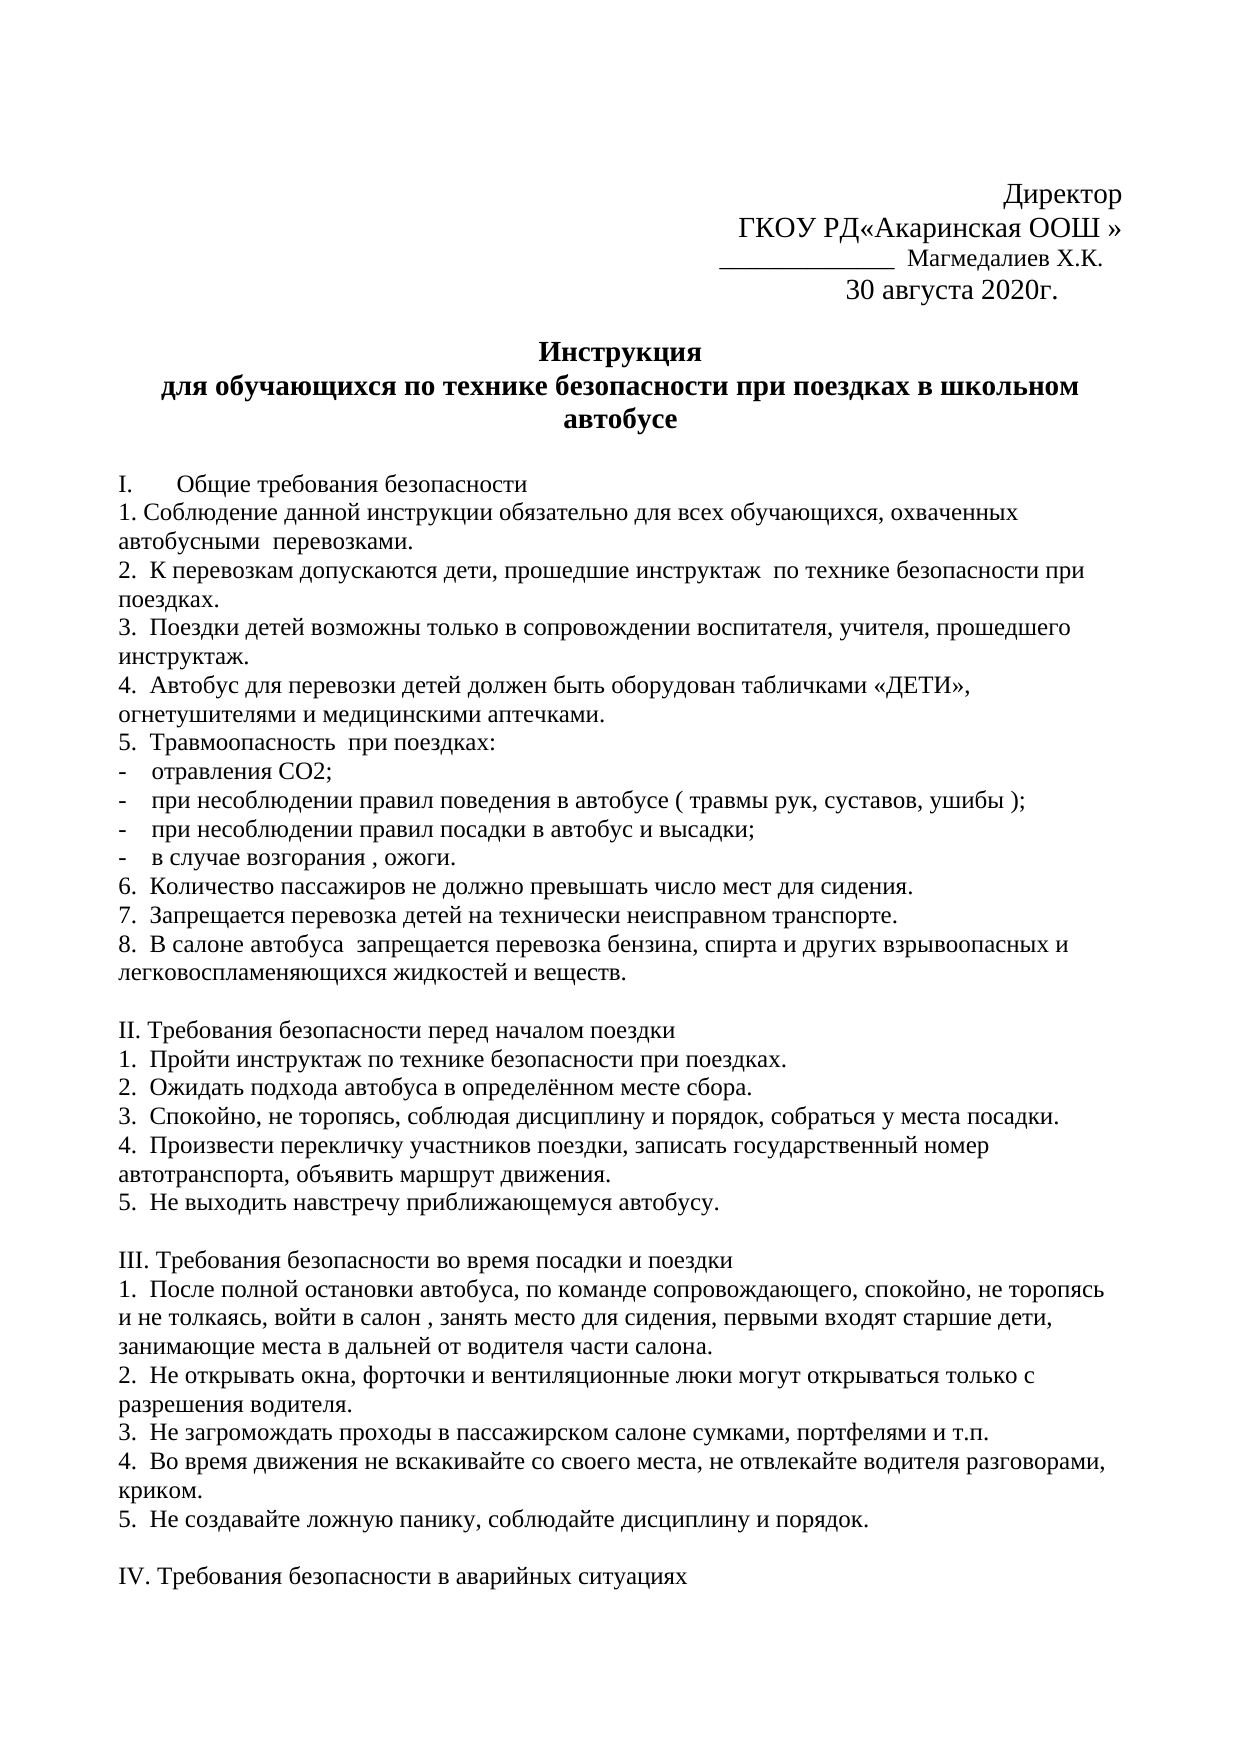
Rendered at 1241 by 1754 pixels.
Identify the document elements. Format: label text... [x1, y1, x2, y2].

text III. Требования безопасности во время посадки и поездки [118, 1245, 1122, 1274]
text 4. Автобус для перевозки детей должен быть оборудован табличками «ДЕТИ», огнетушителями и медицинскими аптечками. [118, 670, 1122, 727]
text 2. Ожидать подхода автобуса в определённом месте сбора. [118, 1072, 1122, 1101]
text 5. Травмоопасность при поездках: [118, 727, 1122, 756]
text I. Общие требования безопасности [118, 469, 1122, 497]
text - отравления СО2; [118, 756, 1122, 785]
text 1. Соблюдение данной инструкции обязательно для всех обучающихся, охваченных автобусными перевозками. [118, 497, 1122, 555]
text 6. Количество пассажиров не должно превышать число мест для сидения. [118, 871, 1122, 900]
text - при несоблюдении правил посадки в автобус и высадки; [118, 814, 1122, 842]
text 5. Не создавайте ложную панику, соблюдайте дисциплину и порядок. [118, 1504, 1122, 1532]
text 5. Не выходить навстречу приближающемуся автобусу. [118, 1187, 1122, 1216]
text Директор ГКОУ РД«Акаринская ООШ » [118, 176, 1122, 243]
text 3. Поездки детей возможны только в сопровождении воспитателя, учителя, прошедшего инструктаж. [118, 612, 1122, 670]
text 30 августа 2020г. [118, 272, 1122, 306]
text 3. Спокойно, не торопясь, соблюдая дисциплину и порядок, собраться у места посадки. [118, 1101, 1122, 1130]
text 2. К перевозкам допускаются дети, прошедшие инструктаж по технике безопасности при поездках. [118, 555, 1122, 612]
text 4. Произвести перекличку участников поездки, записать государственный номер автотранспорта, объявить маршрут движения. [118, 1130, 1122, 1187]
text 1. После полной остановки автобуса, по команде сопровождающего, спокойно, не торопясь и не толкаясь, войти в салон , занять место для сидения, первыми входят старшие дети, занимающие места в дальней от водителя части салона. [118, 1274, 1122, 1360]
text 4. Во время движения не вскакивайте со своего места, не отвлекайте водителя разговорами, криком. [118, 1446, 1122, 1504]
text 7. Запрещается перевозка детей на технически неисправном транспорте. [118, 900, 1122, 929]
text для обучающихся по технике безопасности при поездках в школьном автобусе [118, 368, 1122, 435]
text II. Требования безопасности перед началом поездки [118, 1015, 1122, 1044]
text 3. Не загромождать проходы в пассажирском салоне сумками, портфелями и т.п. [118, 1417, 1122, 1446]
text ______________ Магмедалиев Х.К. [118, 243, 1122, 272]
text 8. В салоне автобуса запрещается перевозка бензина, спирта и других взрывоопасных и легковоспламеняющихся жидкостей и веществ. [118, 929, 1122, 986]
text - при несоблюдении правил поведения в автобусе ( травмы рук, суставов, ушибы ); [118, 785, 1122, 814]
text 2. Не открывать окна, форточки и вентиляционные люки могут открываться только с разрешения водителя. [118, 1360, 1122, 1417]
text Инструкция [118, 334, 1122, 368]
text - в случае возгорания , ожоги. [118, 842, 1122, 871]
text IV. Требования безопасности в аварийных ситуациях [118, 1561, 1122, 1590]
text 1. Пройти инструктаж по технике безопасности при поездках. [118, 1044, 1122, 1072]
